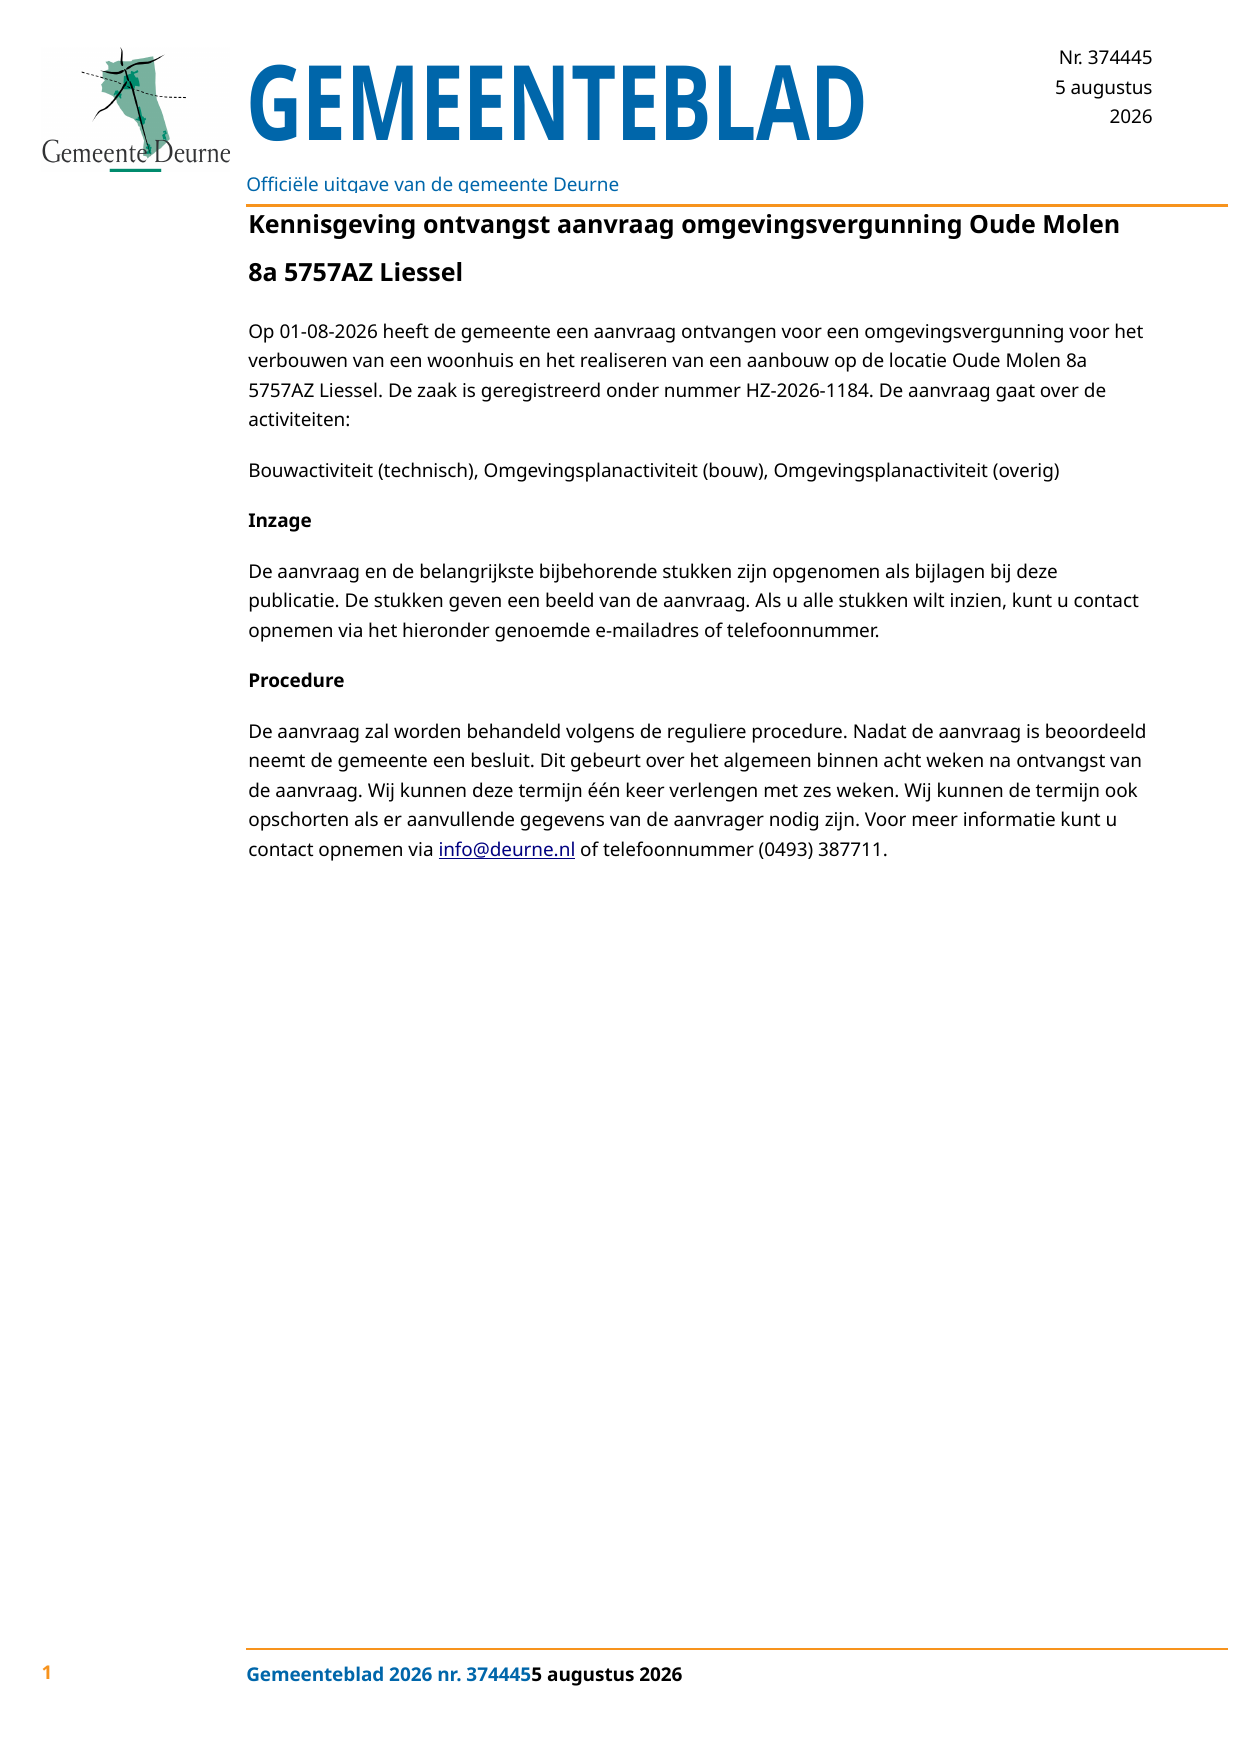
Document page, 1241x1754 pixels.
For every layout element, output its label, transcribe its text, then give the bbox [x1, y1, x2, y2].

text De aanvraag en de belangrijkste bijbehorende stukken zijn opgenomen als bijlagen bij deze publicatie. De stukken geven een beeld van de aanvraag. Als u alle stukken wilt inzien, kunt u contact opnemen via het hieronder genoemde e-mailadres of telefoonnummer. [248, 558, 1152, 643]
text De aanvraag zal worden behandeld volgens de reguliere procedure. Nadat de aanvraag is beoordeeld neemt de gemeente een besluit. Dit gebeurt over het algemeen binnen acht weken na ontvangst van de aanvraag. Wij kunnen deze termijn één keer verlengen met zes weken. Wij kunnen de termijn ook opschorten als er aanvullende gegevens van de aanvrager nodig zijn. Voor meer informatie kunt u contact opnemen via info@deurne.nl of telefoonnummer (0493) 387711. [248, 718, 1152, 862]
picture [41, 47, 231, 172]
text Bouwactiviteit (technisch), Omgevingsplanactiviteit (bouw), Omgevingsplanactiviteit (overig) [248, 457, 1152, 483]
text Kennisgeving ontvangst aanvraag omgevingsvergunning Oude Molen 8a 5757AZ Liessel [248, 207, 1152, 288]
text Inzage [248, 507, 1152, 533]
text Op 01-08-2026 heeft de gemeente een aanvraag ontvangen voor een omgevingsvergunning voor het verbouwen van een woonhuis en het realiseren van een aanbouw op de locatie Oude Molen 8a 5757AZ Liessel. De zaak is geregistreerd onder nummer HZ-2026-1184. De aanvraag gaat over de activiteiten: [248, 318, 1152, 432]
text Procedure [248, 667, 1152, 693]
